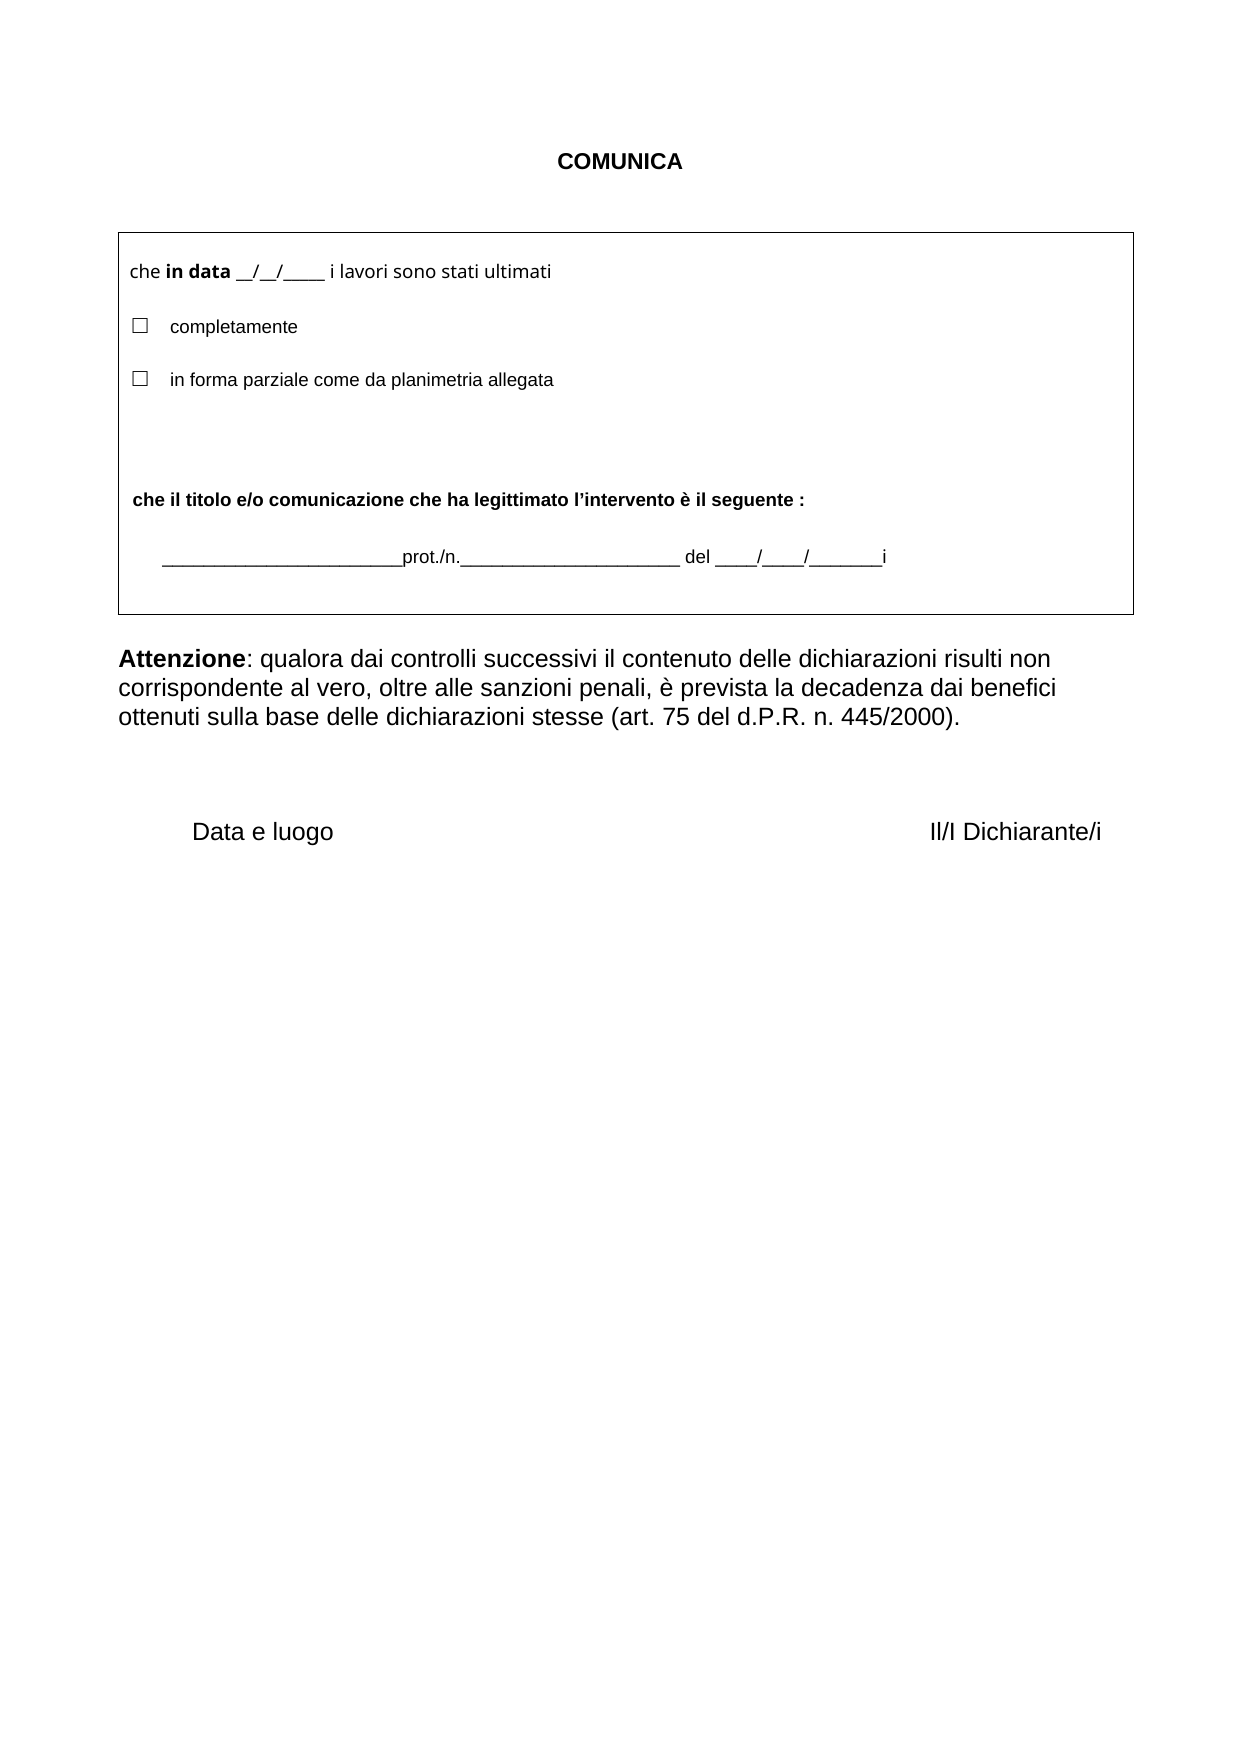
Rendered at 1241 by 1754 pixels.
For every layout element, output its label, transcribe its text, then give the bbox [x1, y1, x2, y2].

table_header che in data __/__/_____ i lavori sono stati ultimati completamente in forma parziale come da planimetria allegata che il titolo e/o comunicazione che ha legittimato l’intervento è il seguente : _______________________prot./n._____________________ del ____/____/_______i [119, 233, 1133, 614]
text Attenzione: qualora dai controlli successivi il contenuto delle dichiarazioni risulti non corrispondente al vero, oltre alle sanzioni penali, è prevista la decadenza dai benefici ottenuti sulla base delle dichiarazioni stesse (art. 75 del d.P.R. n. 445/2000). [118, 644, 1122, 730]
text COMUNICA [118, 148, 1122, 207]
text Data e luogo Il/I Dichiarante/i [118, 816, 1122, 845]
